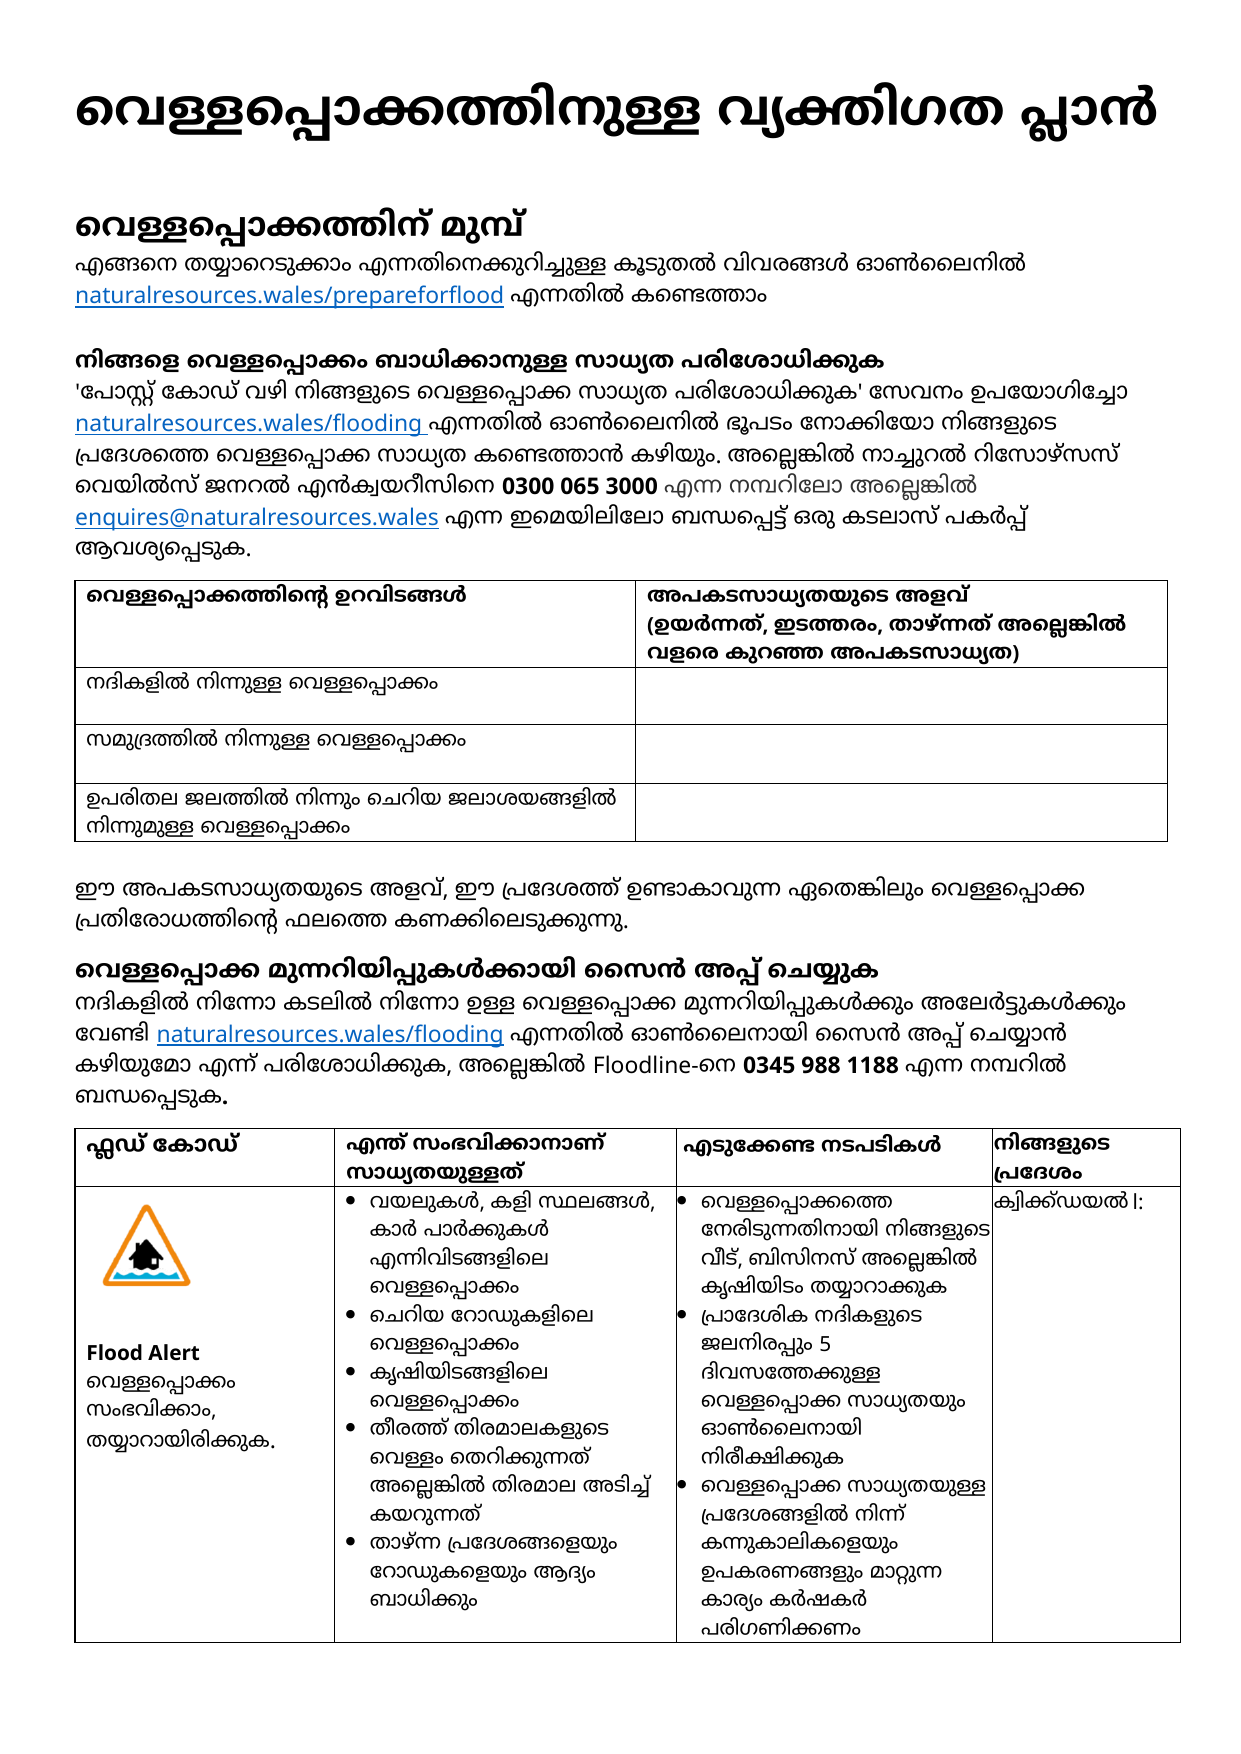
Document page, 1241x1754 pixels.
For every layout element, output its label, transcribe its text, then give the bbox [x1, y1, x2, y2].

table_header വെള്ളപ്പൊക്കത്തിന്റെ ഉറവിടങ്ങൾ [76, 581, 635, 667]
table_cell ഉപരിതല ജലത്തിൽ നിന്നും ചെറിയ ജലാശയങ്ങളിൽ നിന്നുമുള്ള വെള്ളപ്പൊക്കം [76, 784, 635, 841]
text വെള്ളപ്പൊക്ക മുന്നറിയിപ്പുകൾക്കായി സൈൻ അപ്പ് ചെയ്യുക നദികളിൽ നിന്നോ കടലിൽ നിന്നോ ഉള്ള വെള്ളപ്പൊക്ക മുന്നറിയിപ്പുകൾക്കും അലേർട്ടുകൾക്കും വേണ്ടി naturalresources.wales/flooding എന്നതിൽ ഓൺലൈനായി സൈൻ അപ്പ് ചെയ്യാൻ കഴിയുമോ എന്ന് പരിശോധിക്കുക, അല്ലെങ്കിൽ Floodline-നെ 0345 988 1188 എന്ന നമ്പറിൽ ബന്ധപ്പെടുക. [75, 952, 1181, 1111]
table_cell Flood Alert വെള്ളപ്പൊക്കം സംഭവിക്കാം, തയ്യാറായിരിക്കുക. [76, 1187, 334, 1642]
table_header എന്ത് സംഭവിക്കാനാണ് സാധ്യതയുള്ളത് [335, 1129, 676, 1186]
table_cell [636, 784, 1167, 841]
text വെള്ളപ്പൊക്കത്തിനുള്ള വ്യക്തിഗത പ്ലാൻ [75, 75, 1181, 143]
text വെള്ളപ്പൊക്കത്തിന് മുമ്പ് എങ്ങനെ തയ്യാറെടുക്കാം എന്നതിനെക്കുറിച്ചുള്ള കൂടുതൽ വിവരങ്ങൾ ഓൺലൈനിൽ naturalresources.wales/prepareforflood എന്നതിൽ കണ്ടെത്താം നിങ്ങളെ വെള്ളപ്പൊക്കം ബാധിക്കാനുള്ള സാധ്യത പരിശോധിക്കുക 'പോസ്റ്റ് കോഡ് വഴി നിങ്ങളുടെ വെള്ളപ്പൊക്ക സാധ്യത പരിശോധിക്കുക' സേവനം ഉപയോഗിച്ചോ naturalresources.wales/flooding എന്നതിൽ ഓൺലൈനിൽ ഭൂപടം നോക്കിയോ നിങ്ങളുടെ പ്രദേശത്തെ വെള്ളപ്പൊക്ക സാധ്യത കണ്ടെത്താൻ കഴിയും. അല്ലെങ്കിൽ നാച്ചുറൽ റിസോഴ്‌സസ് വെയിൽസ് ജനറൽ എൻക്വയറീസിനെ 0300 065 3000 എന്ന നമ്പറിലോ അല്ലെങ്കിൽ enquires@naturalresources.wales എന്ന ഇമെയിലിലോ ബന്ധപ്പെട്ട് ഒരു കടലാസ് പകർപ്പ് ആവശ്യപ്പെടുക. [75, 203, 1181, 563]
table_cell നദികളിൽ നിന്നുള്ള വെള്ളപ്പൊക്കം [76, 668, 635, 724]
table_header അപകടസാധ്യതയുടെ അളവ് (ഉയർന്നത്, ഇടത്തരം, താഴ്ന്നത് അല്ലെങ്കിൽ വളരെ കുറഞ്ഞ അപകടസാധ്യത) [636, 581, 1167, 667]
table_cell സമുദ്രത്തിൽ നിന്നുള്ള വെള്ളപ്പൊക്കം [76, 725, 635, 783]
table_cell ക്വിക്ക്ഡയൽl: [993, 1187, 1180, 1642]
table_cell വയലുകൾ, കളി സ്ഥലങ്ങൾ, കാർ പാർക്കുകൾ എന്നിവിടങ്ങളിലെ വെള്ളപ്പൊക്കം ചെറിയ റോഡുകളിലെ വെള്ളപ്പൊക്കം കൃഷിയിടങ്ങളിലെ വെള്ളപ്പൊക്കം തീരത്ത് തിരമാലകളുടെ വെള്ളം തെറിക്കുന്നത് അല്ലെങ്കിൽ തിരമാല അടിച്ച് കയറുന്നത് താഴ്ന്ന പ്രദേശങ്ങളെയും റോഡുകളെയും ആദ്യം ബാധിക്കും [335, 1187, 676, 1642]
text ഈ അപകടസാധ്യതയുടെ അളവ്, ഈ പ്രദേശത്ത് ഉണ്ടാകാവുന്ന ഏതെങ്കിലും വെള്ളപ്പൊക്ക പ്രതിരോധത്തിന്റെ ഫലത്തെ കണക്കിലെടുക്കുന്നു. [75, 842, 1181, 936]
table_header ഫ്ലഡ് കോഡ് [76, 1129, 334, 1186]
table_cell [636, 725, 1167, 783]
table_cell വെള്ളപ്പൊക്കത്തെ നേരിടുന്നതിനായി നിങ്ങളുടെ വീട്, ബിസിനസ് അല്ലെങ്കിൽ കൃഷിയിടം തയ്യാറാക്കുക പ്രാദേശിക നദികളുടെ ജലനിരപ്പും 5 ദിവസത്തേക്കുള്ള വെള്ളപ്പൊക്ക സാധ്യതയും ഓൺലൈനായി നിരീക്ഷിക്കുക വെള്ളപ്പൊക്ക സാധ്യതയുള്ള പ്രദേശങ്ങളിൽ നിന്ന് കന്നുകാലികളെയും ഉപകരണങ്ങളും മാറ്റുന്ന കാര്യം കർഷകർ പരിഗണിക്കണം [677, 1187, 992, 1642]
table_header നിങ്ങളുടെ പ്രദേശം [993, 1129, 1180, 1186]
table_header എടുക്കേണ്ട നടപടികൾ [677, 1129, 992, 1186]
table_cell [636, 668, 1167, 724]
